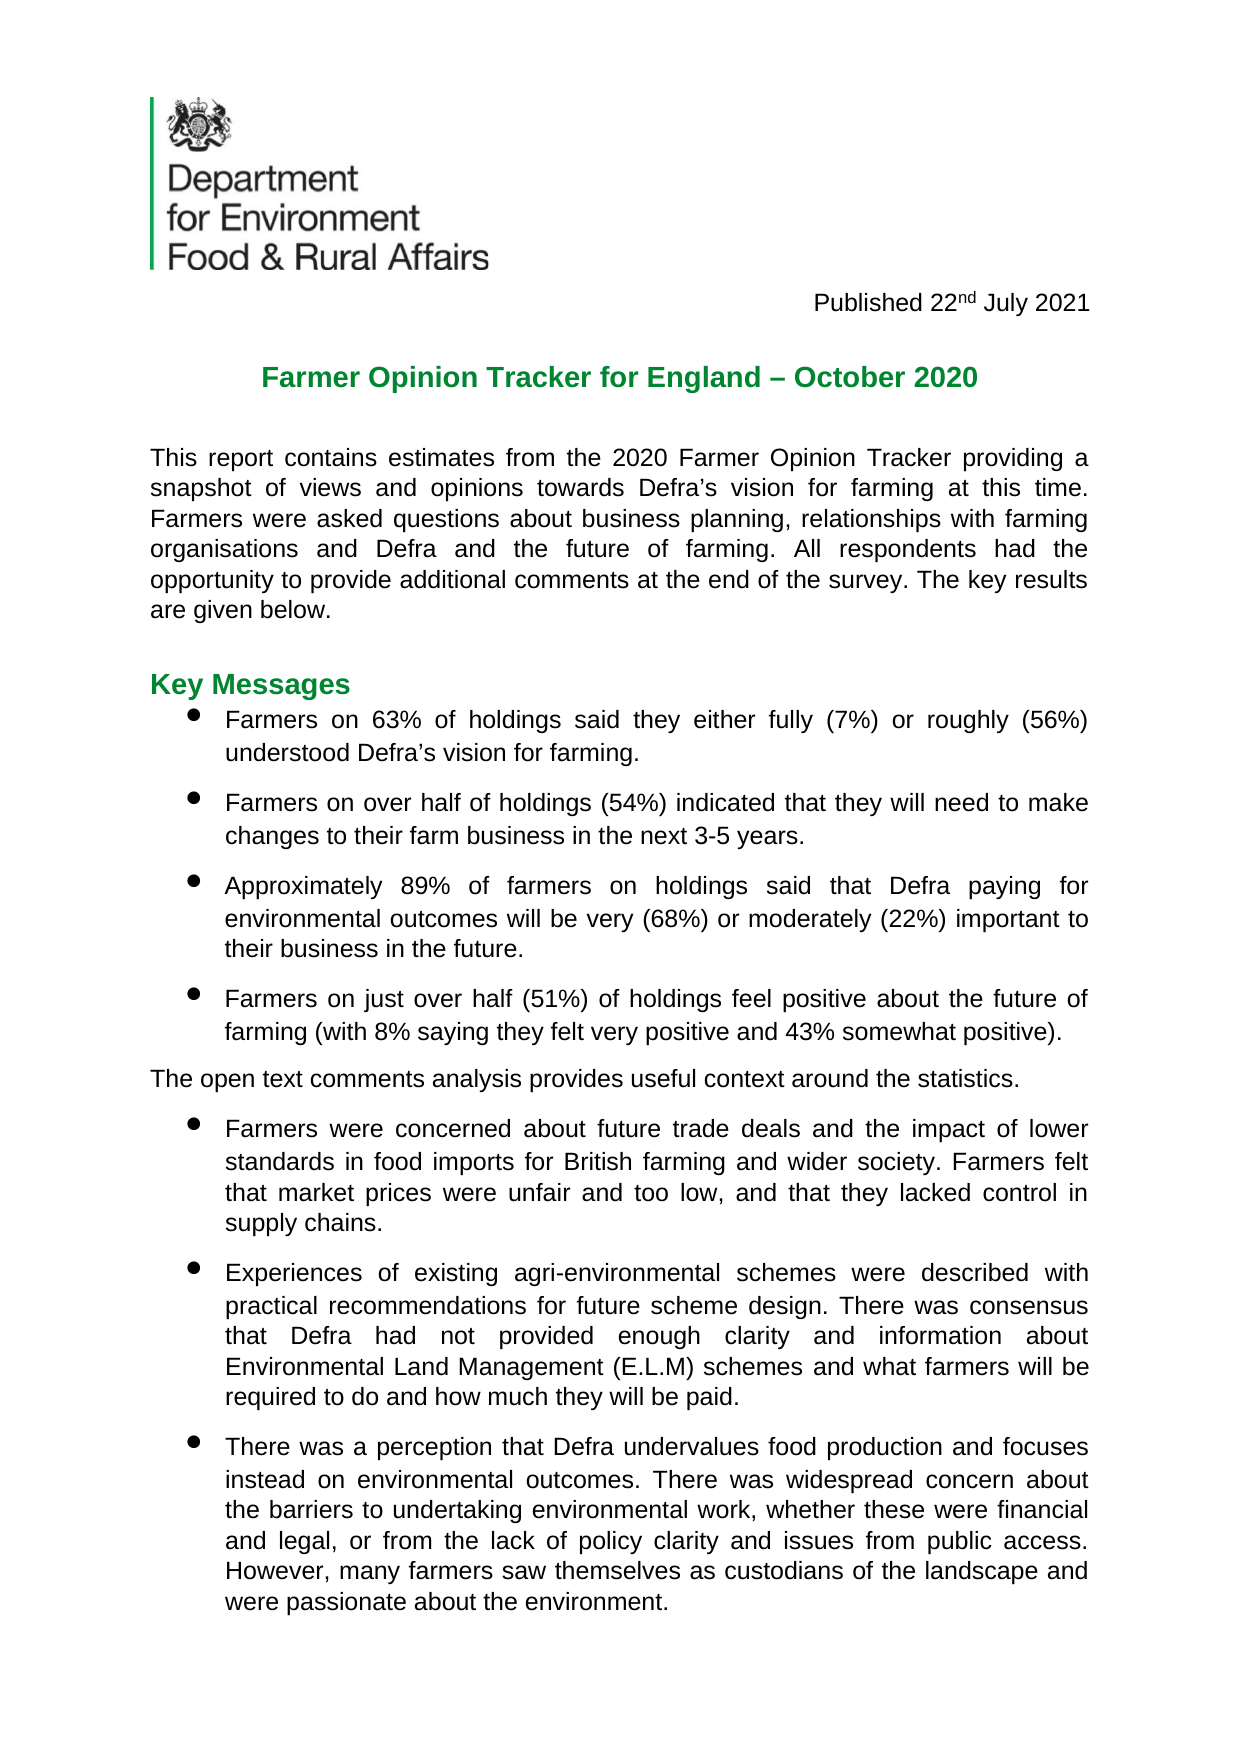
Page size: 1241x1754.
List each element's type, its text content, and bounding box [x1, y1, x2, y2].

list Experiences of existing agri-environmental schemes were described with practical recommendations for future scheme design. There was consensus that Defra had not provided enough clarity and information about Environmental Land Management (E.L.M) schemes and what farmers will be required to do and how much they will be paid. [187, 1255, 1090, 1411]
text The open text comments analysis provides useful context around the statistics. [150, 1064, 1090, 1093]
list Approximately 89% of farmers on holdings said that Defra paying for environmental outcomes will be very (68%) or moderately (22%) important to their business in the future. [187, 868, 1090, 963]
list Farmers on over half of holdings (54%) indicated that they will need to make changes to their farm business in the next 3-5 years. [187, 785, 1090, 850]
subtitle Farmer Opinion Tracker for England – October 2020 [150, 360, 1090, 394]
list Farmers on 63% of holdings said they either fully (7%) or roughly (56%) understood Defra’s vision for farming. [187, 703, 1090, 767]
text This report contains estimates from the 2020 Farmer Opinion Tracker providing a snapshot of views and opinions towards Defra’s vision for farming at this time. Farmers were asked questions about business planning, relationships with farming organisations and Defra and the future of farming. All respondents had the opportunity to provide additional comments at the end of the survey. The key results are given below. [150, 443, 1090, 624]
subtitle Key Messages [150, 667, 1090, 701]
text Published 22nd July 2021 [150, 288, 1090, 317]
list There was a perception that Defra undervalues food production and focuses instead on environmental outcomes. There was widespread concern about the barriers to undertaking environmental work, whether these were financial and legal, or from the lack of policy clarity and issues from public access. However, many farmers saw themselves as custodians of the landscape and were passionate about the environment. [187, 1429, 1090, 1615]
list Farmers were concerned about future trade deals and the impact of lower standards in food imports for British farming and wider society. Farmers felt that market prices were unfair and too low, and that they lacked control in supply chains. [187, 1111, 1090, 1237]
list Farmers on just over half (51%) of holdings feel positive about the future of farming (with 8% saying they felt very positive and 43% somewhat positive). [187, 981, 1090, 1046]
